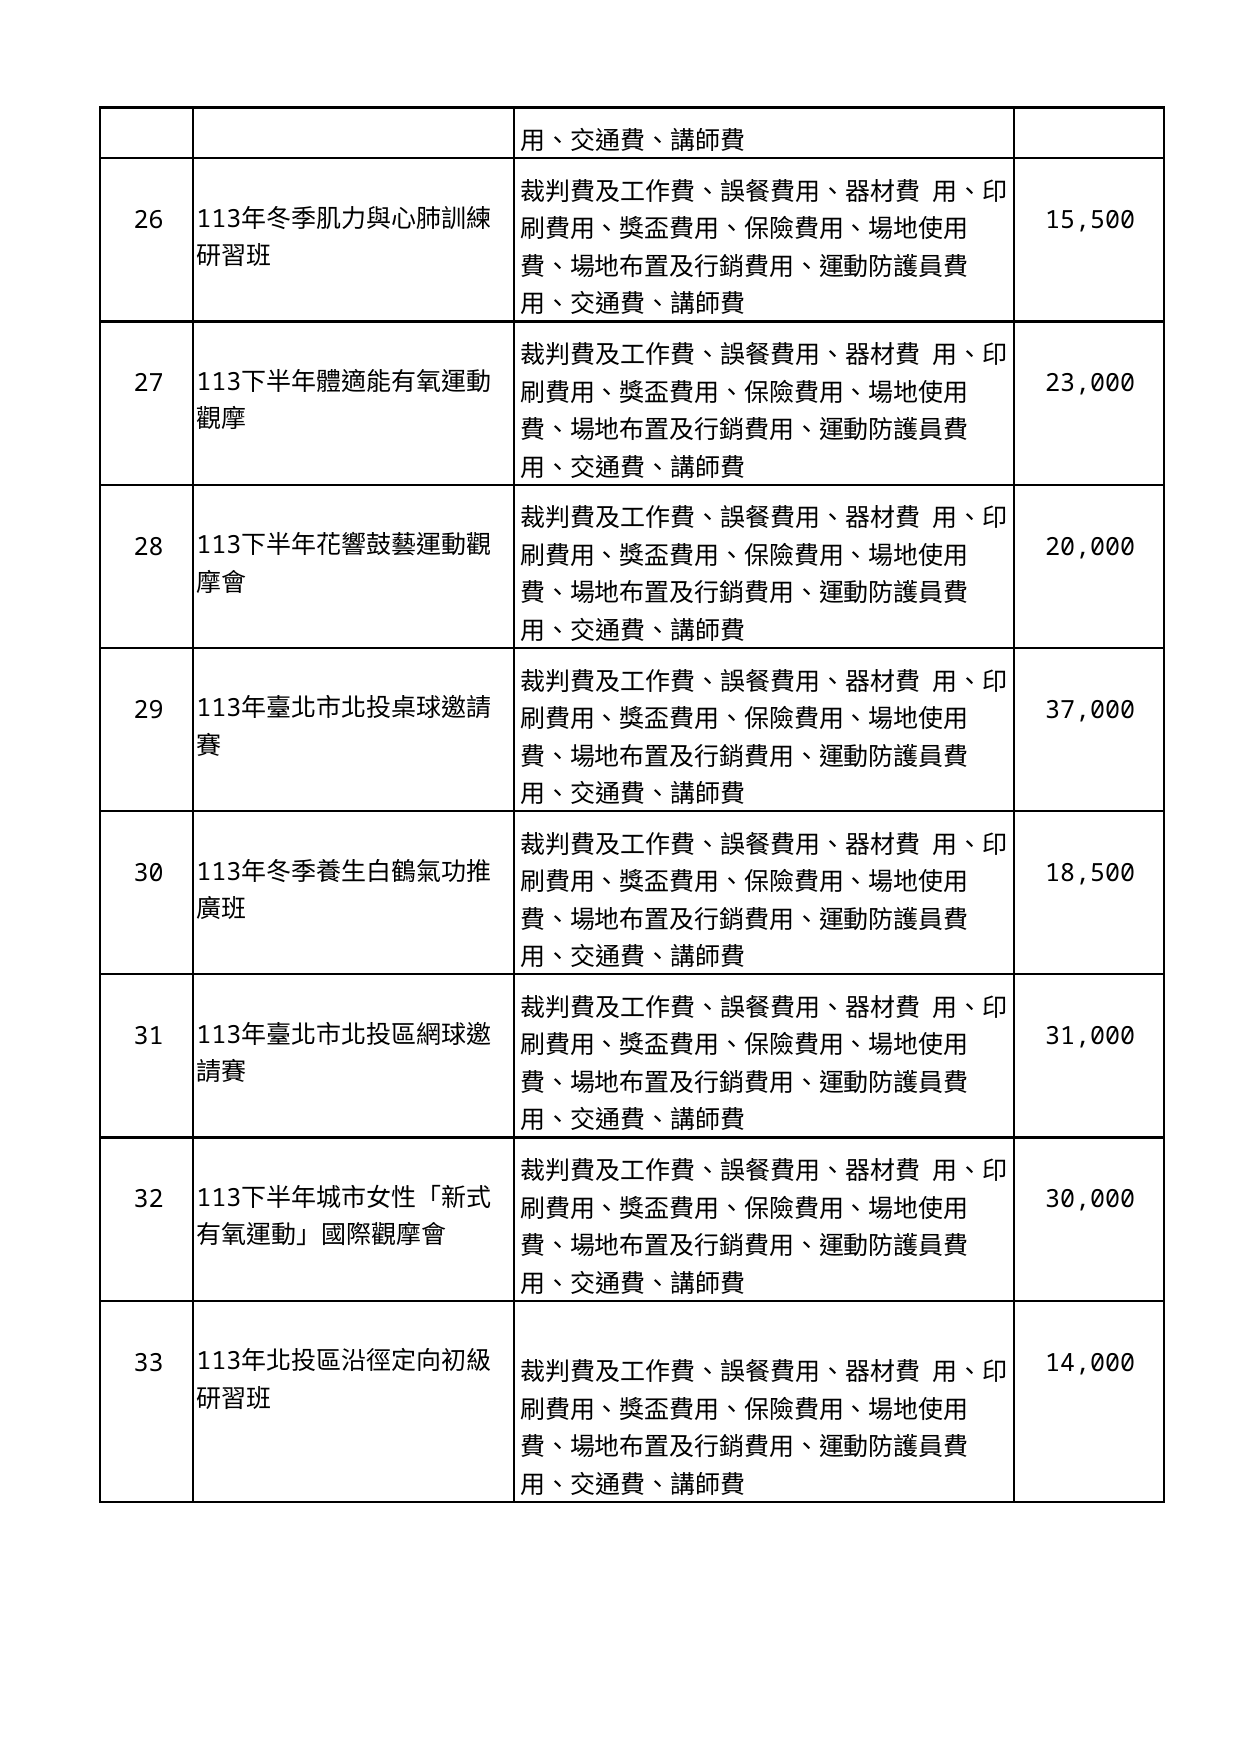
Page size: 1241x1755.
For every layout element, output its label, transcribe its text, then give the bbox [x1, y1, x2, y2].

table_cell 用、交通費、講師費 [515, 109, 1013, 157]
table_cell 113年臺北市北投桌球邀請賽 [194, 649, 513, 810]
table_cell 15,500 [1015, 159, 1163, 320]
table_cell 28 [101, 486, 192, 647]
table_cell [194, 109, 513, 157]
table_cell 裁判費及工作費、誤餐費用、器材費 用、印刷費用、獎盃費用、保險費用、場地使用費、場地布置及行銷費用、運動防護員費用、交通費、講師費 [515, 975, 1013, 1136]
table_cell 裁判費及工作費、誤餐費用、器材費 用、印刷費用、獎盃費用、保險費用、場地使用費、場地布置及行銷費用、運動防護員費用、交通費、講師費 [515, 649, 1013, 810]
table_cell 裁判費及工作費、誤餐費用、器材費 用、印刷費用、獎盃費用、保險費用、場地使用費、場地布置及行銷費用、運動防護員費用、交通費、講師費 [515, 1302, 1013, 1501]
table_cell 裁判費及工作費、誤餐費用、器材費 用、印刷費用、獎盃費用、保險費用、場地使用費、場地布置及行銷費用、運動防護員費用、交通費、講師費 [515, 1139, 1013, 1300]
table_cell 29 [101, 649, 192, 810]
table_cell 113年冬季肌力與心肺訓練研習班 [194, 159, 513, 320]
table_cell 27 [101, 323, 192, 483]
table_cell 裁判費及工作費、誤餐費用、器材費 用、印刷費用、獎盃費用、保險費用、場地使用費、場地布置及行銷費用、運動防護員費用、交通費、講師費 [515, 812, 1013, 973]
table_cell 31,000 [1015, 975, 1163, 1136]
table_cell 32 [101, 1139, 192, 1300]
table_cell 裁判費及工作費、誤餐費用、器材費 用、印刷費用、獎盃費用、保險費用、場地使用費、場地布置及行銷費用、運動防護員費用、交通費、講師費 [515, 323, 1013, 483]
table_cell 113年北投區沿徑定向初級研習班 [194, 1302, 513, 1501]
table_cell 113下半年花響鼓藝運動觀摩會 [194, 486, 513, 647]
table_cell 37,000 [1015, 649, 1163, 810]
table_cell [101, 109, 192, 157]
table_cell 30,000 [1015, 1139, 1163, 1300]
table_cell 20,000 [1015, 486, 1163, 647]
table_cell 23,000 [1015, 323, 1163, 483]
table_cell 31 [101, 975, 192, 1136]
table_cell 裁判費及工作費、誤餐費用、器材費 用、印刷費用、獎盃費用、保險費用、場地使用費、場地布置及行銷費用、運動防護員費用、交通費、講師費 [515, 159, 1013, 320]
table_cell 113年臺北市北投區網球邀請賽 [194, 975, 513, 1136]
table_cell 113下半年城市女性「新式有氧運動」國際觀摩會 [194, 1139, 513, 1300]
table_cell 18,500 [1015, 812, 1163, 973]
table_cell 113年冬季養生白鶴氣功推廣班 [194, 812, 513, 973]
table_cell [1015, 109, 1163, 157]
table_cell 裁判費及工作費、誤餐費用、器材費 用、印刷費用、獎盃費用、保險費用、場地使用費、場地布置及行銷費用、運動防護員費用、交通費、講師費 [515, 486, 1013, 647]
table_cell 30 [101, 812, 192, 973]
table_cell 33 [101, 1302, 192, 1501]
table_cell 14,000 [1015, 1302, 1163, 1501]
table_cell 113下半年體適能有氧運動觀摩 [194, 323, 513, 483]
table_cell 26 [101, 159, 192, 320]
